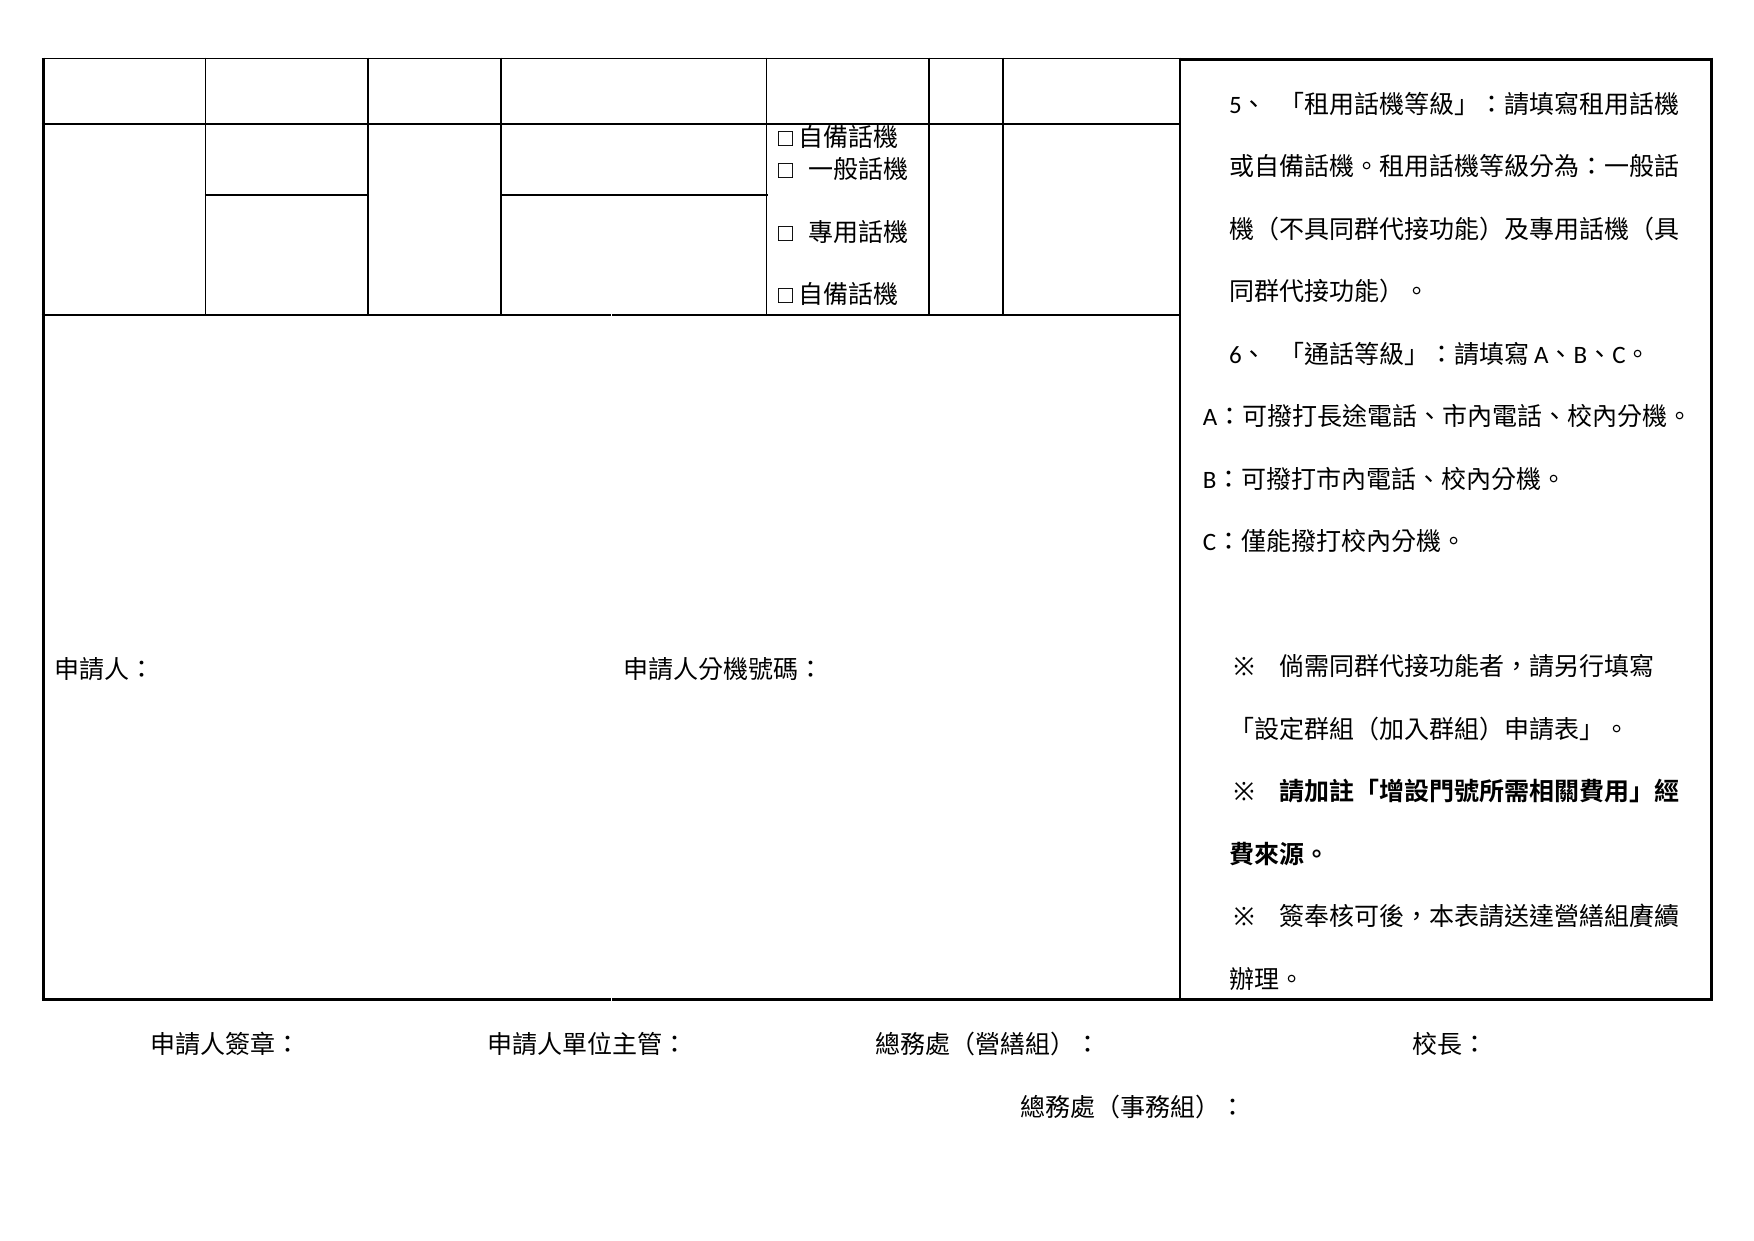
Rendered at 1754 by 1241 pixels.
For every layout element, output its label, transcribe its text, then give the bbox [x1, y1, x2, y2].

table_cell [206, 125, 367, 194]
table_cell [502, 196, 766, 314]
table_cell [502, 59, 766, 123]
table_cell [206, 59, 367, 123]
table_cell [930, 125, 1002, 314]
table_cell [45, 125, 205, 314]
table_cell 「新增分機號碼」：由營繕組逕行分配號碼。 「單位名稱」：請填寫使用者所屬一級單位及二級單位。（倘無二級單位者免填） 「使用者」：請填寫使用者完整姓名（工讀生、傳真機除外）。倘若使用者為各級主管時，請填寫主管職稱（如主任、組長等）。 「話機裝設位置」：請填寫建築物名稱、樓層、辦公室名稱、空間編號。 「租用話機等級」：請填寫租用話機或自備話機。租用話機等級分為：一般話機（不具同群代接功能）及專用話機（具同群代接功能）。 「通話等級」：請填寫A、B、C。 A：可撥打長途電話、市內電話、校內分機。 B：可撥打市內電話、校內分機。 C：僅能撥打校內分機。 倘需同群代接功能者，請另行填寫「設定群組（加入群組）申請表」。 請加註「增設門號所需相關費用」經費來源。 簽奉核可後，本表請送達營繕組賡續辦理。 [1181, 61, 1710, 998]
table_cell [45, 59, 205, 123]
table_cell [206, 196, 367, 314]
table_cell [502, 125, 766, 194]
table_cell 申請人分機號碼： [612, 316, 1179, 998]
table_cell [1004, 125, 1179, 314]
table_cell 申請人： [45, 316, 611, 998]
table_cell □ 一般話機 □ 專用話機 □ 自備話機 [767, 59, 928, 123]
table_cell [369, 59, 500, 123]
table_cell [1004, 59, 1179, 123]
table_cell [369, 125, 500, 314]
text 總務處（事務組）： [150, 1064, 1604, 1126]
text 申請人簽章： 申請人單位主管： 總務處（營繕組）： 校長： [150, 1001, 1604, 1064]
table_cell [930, 59, 1002, 123]
table_cell □ 一般話機 □ 專用話機 □ 自備話機 [767, 125, 928, 314]
